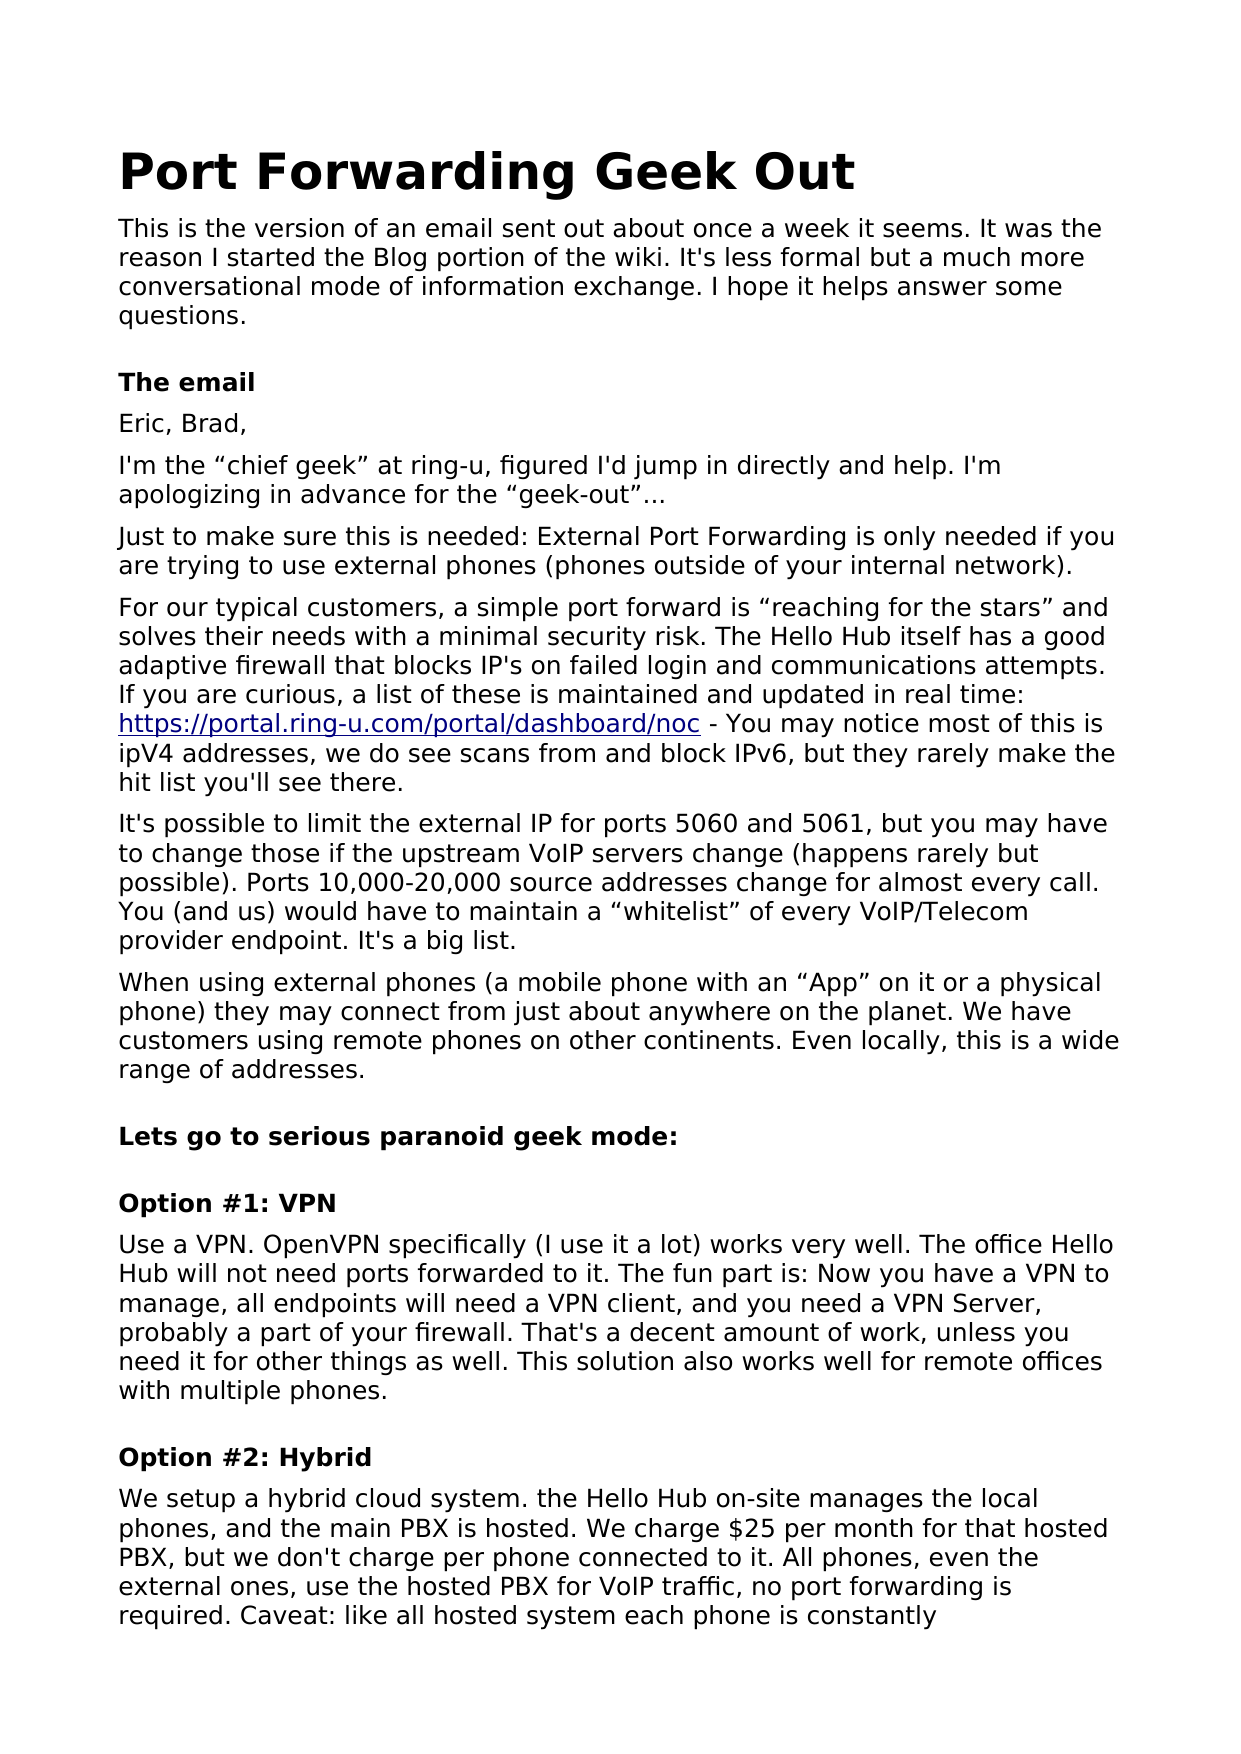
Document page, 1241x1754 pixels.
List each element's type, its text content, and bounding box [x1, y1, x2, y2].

subtitle Lets go to serious paranoid geek mode: [118, 1122, 1122, 1151]
text Use a VPN. OpenVPN specifically (I use it a lot) works very well. The office Hello Hub will not need ports forwarded to it. The fun part is: Now you have a VPN to manage, all endpoints will need a VPN client, and you need a VPN Server, probably a part of your firewall. That's a decent amount of work, unless you need it for other things as well. This solution also works well for remote offices with multiple phones. [118, 1231, 1122, 1406]
text For our typical customers, a simple port forward is “reaching for the stars” and solves their needs with a minimal security risk. The Hello Hub itself has a good adaptive firewall that blocks IP's on failed login and communications attempts. If you are curious, a list of these is maintained and updated in real time: https://portal.ring-u.com/portal/dashboard/noc - You may notice most of this is ipV4 addresses, we do see scans from and block IPv6, but they rarely make the hit list you'll see there. [118, 593, 1122, 797]
subtitle Port Forwarding Geek Out [118, 143, 1122, 201]
text We setup a hybrid cloud system. the Hello Hub on-site manages the local phones, and the main PBX is hosted. We charge $25 per month for that hosted PBX, but we don't charge per phone connected to it. All phones, even the external ones, use the hosted PBX for VoIP traffic, no port forwarding is required. Caveat: like all hosted system each phone is constantly [118, 1485, 1122, 1631]
text It's possible to limit the external IP for ports 5060 and 5061, but you may have to change those if the upstream VoIP servers change (happens rarely but possible). Ports 10,000-20,000 source addresses change for almost every call. You (and us) would have to maintain a “whitelist” of every VoIP/Telecom provider endpoint. It's a big list. [118, 810, 1122, 956]
text I'm the “chief geek” at ring-u, figured I'd jump in directly and help. I'm apologizing in advance for the “geek-out”... [118, 451, 1122, 510]
text When using external phones (a mobile phone with an “App” on it or a physical phone) they may connect from just about anywhere on the planet. We have customers using remote phones on other continents. Even locally, this is a wide range of addresses. [118, 968, 1122, 1085]
text Eric, Brad, [118, 410, 1122, 439]
subtitle The email [118, 368, 1122, 397]
subtitle Option #1: VPN [118, 1189, 1122, 1218]
text Just to make sure this is needed: External Port Forwarding is only needed if you are trying to use external phones (phones outside of your internal network). [118, 522, 1122, 581]
subtitle Option #2: Hybrid [118, 1443, 1122, 1472]
text This is the version of an email sent out about once a week it seems. It was the reason I started the Blog portion of the wiki. It's less formal but a much more conversational mode of information exchange. I hope it helps answer some questions. [118, 214, 1122, 331]
